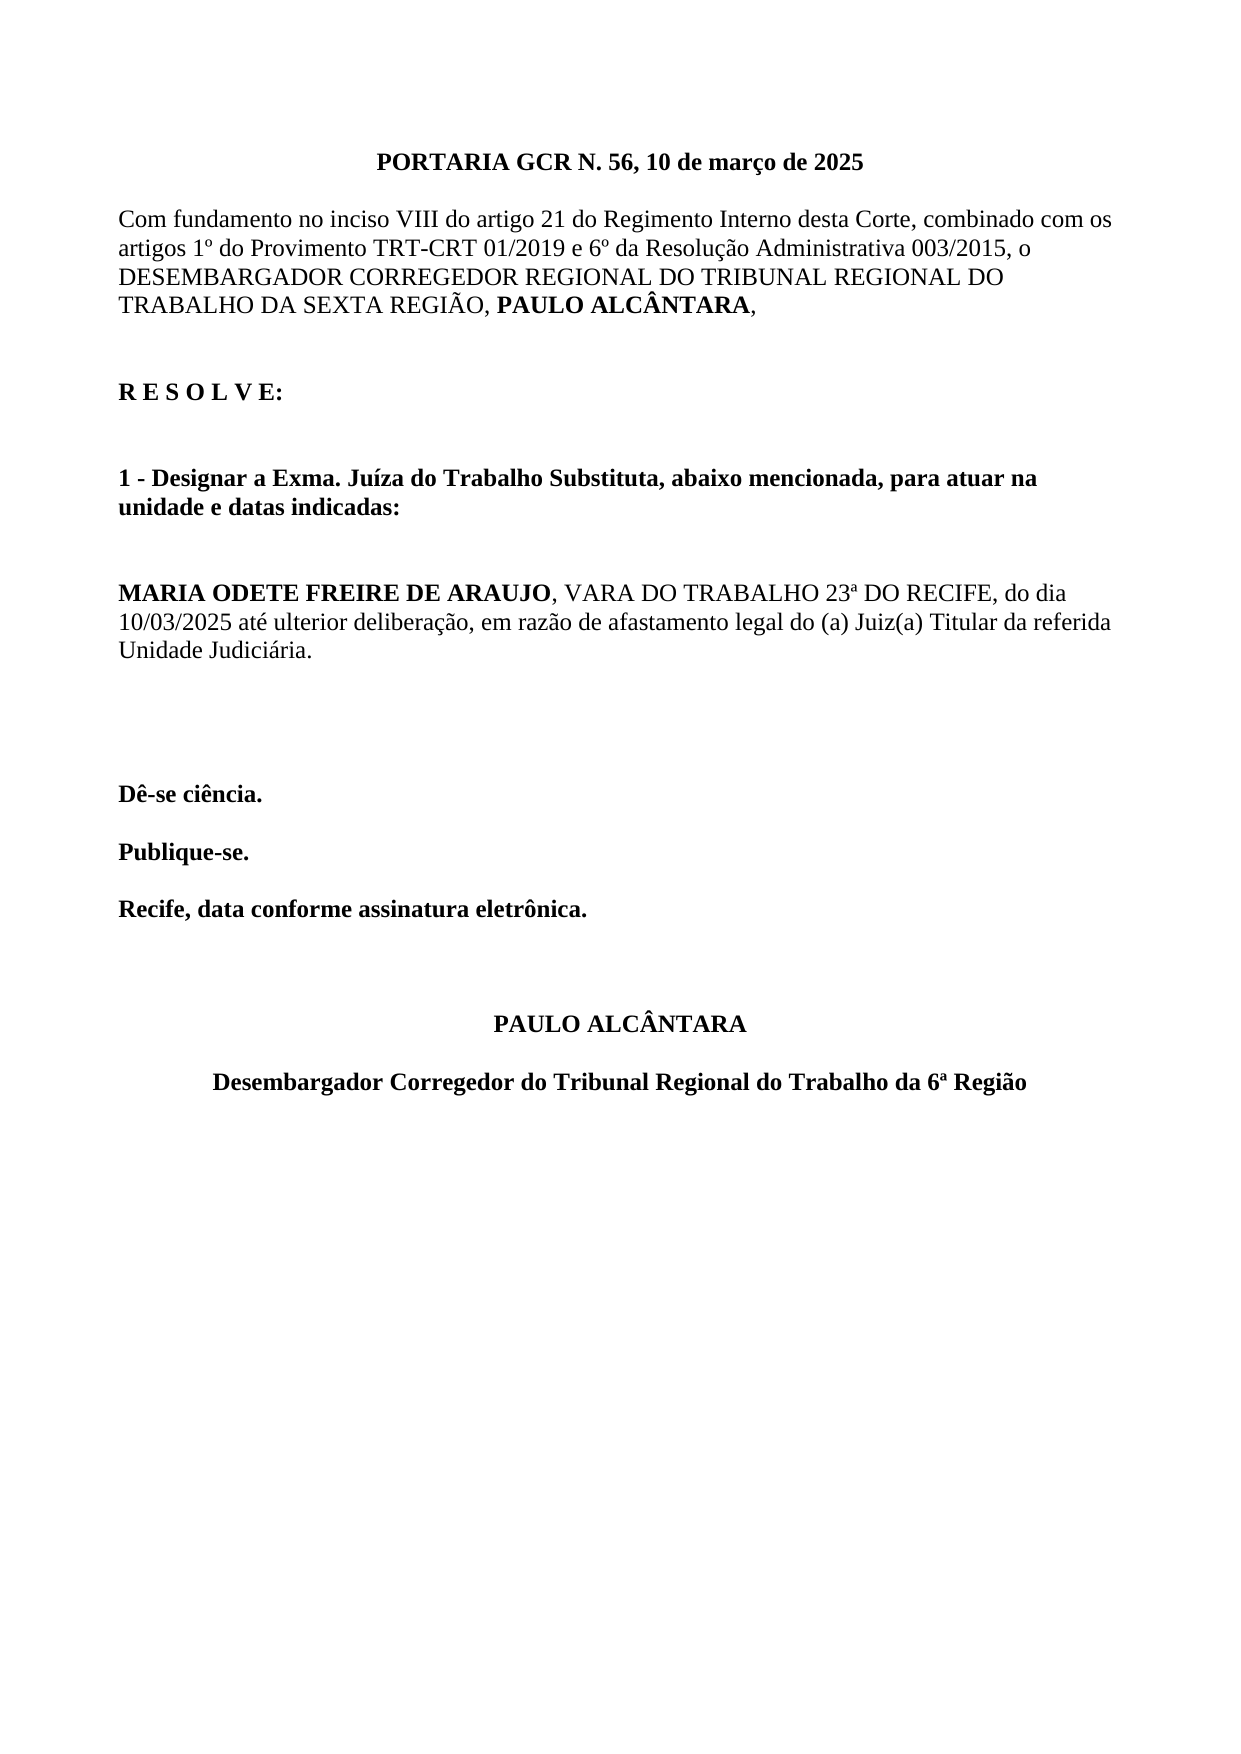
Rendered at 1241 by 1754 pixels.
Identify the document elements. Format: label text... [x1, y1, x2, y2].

text PORTARIA GCR N. 56, 10 de março de 2025 [118, 147, 1122, 176]
text Recife, data conforme assinatura eletrônica. [118, 894, 1122, 923]
text Dê-se ciência. [118, 779, 1122, 808]
text Com fundamento no inciso VIII do artigo 21 do Regimento Interno desta Corte, combinado com os artigos 1º do Provimento TRT-CRT 01/2019 e 6º da Resolução Administrativa 003/2015, o DESEMBARGADOR CORREGEDOR REGIONAL DO TRIBUNAL REGIONAL DO TRABALHO DA SEXTA REGIÃO, PAULO ALCÂNTARA, [118, 204, 1122, 319]
text 1 - Designar a Exma. Juíza do Trabalho Substituta, abaixo mencionada, para atuar na unidade e datas indicadas: [118, 463, 1122, 521]
text PAULO ALCÂNTARA [118, 1009, 1122, 1038]
text MARIA ODETE FREIRE DE ARAUJO, VARA DO TRABALHO 23ª DO RECIFE, do dia 10/03/2025 até ulterior deliberação, em razão de afastamento legal do (a) Juiz(a) Titular da referida Unidade Judiciária. [118, 578, 1122, 664]
text Desembargador Corregedor do Tribunal Regional do Trabalho da 6ª Região [118, 1067, 1122, 1096]
text Publique-se. [118, 837, 1122, 866]
text R E S O L V E: [118, 377, 1122, 406]
